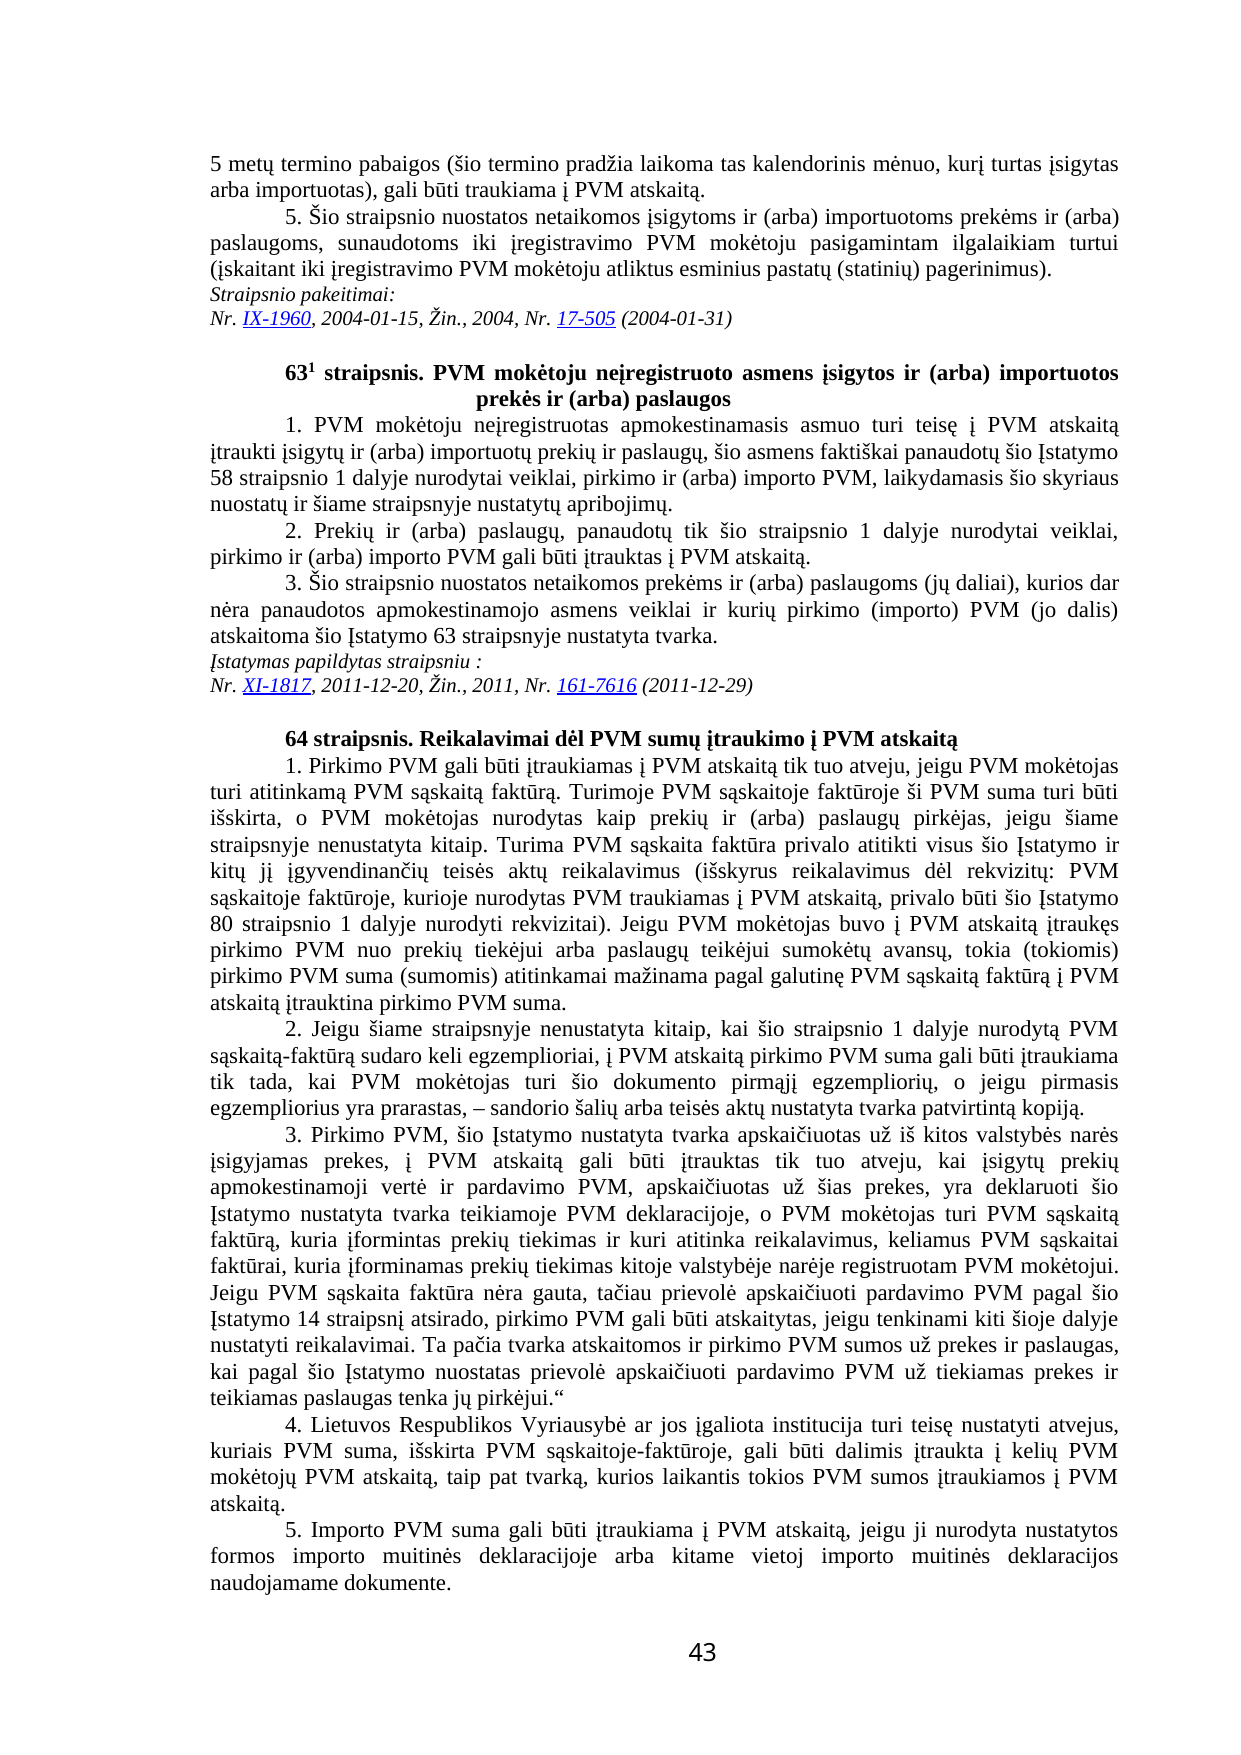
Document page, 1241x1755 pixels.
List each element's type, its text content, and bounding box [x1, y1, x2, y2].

text Straipsnio pakeitimai: [210, 282, 1120, 306]
text Nr. IX-1960, 2004-01-15, Žin., 2004, Nr. 17-505 (2004-01-31) [210, 306, 1120, 330]
text 3. Pirkimo PVM, šio Įstatymo nustatyta tvarka apskaičiuotas už iš kitos valstybės narės įsigyjamas prekes, į PVM atskaitą gali būti įtrauktas tik tuo atveju, kai įsigytų prekių apmokestinamoji vertė ir pardavimo PVM, apskaičiuotas už šias prekes, yra deklaruoti šio Įstatymo nustatyta tvarka teikiamoje PVM deklaracijoje, o PVM mokėtojas turi PVM sąskaitą faktūrą, kuria įformintas prekių tiekimas ir kuri atitinka reikalavimus, keliamus PVM sąskaitai faktūrai, kuria įforminamas prekių tiekimas kitoje valstybėje narėje registruotam PVM mokėtojui. Jeigu PVM sąskaita faktūra nėra gauta, tačiau prievolė apskaičiuoti pardavimo PVM pagal šio Įstatymo 14 straipsnį atsirado, pirkimo PVM gali būti atskaitytas, jeigu tenkinami kiti šioje dalyje nustatyti reikalavimai. Ta pačia tvarka atskaitomos ir pirkimo PVM sumos už prekes ir paslaugas, kai pagal šio Įstatymo nuostatas prievolė apskaičiuoti pardavimo PVM už tiekiamas prekes ir teikiamas paslaugas tenka jų pirkėjui.“ [210, 1121, 1120, 1411]
text 5. Šio straipsnio nuostatos netaikomos įsigytoms ir (arba) importuotoms prekėms ir (arba) paslaugoms, sunaudotoms iki įregistravimo PVM mokėtoju pasigamintam ilgalaikiam turtui (įskaitant iki įregistravimo PVM mokėtoju atliktus esminius pastatų (statinių) pagerinimus). [210, 203, 1120, 282]
text 64 straipsnis. Reikalavimai dėl PVM sumų įtraukimo į PVM atskaitą [210, 725, 1120, 752]
text 5 metų termino pabaigos (šio termino pradžia laikoma tas kalendorinis mėnuo, kurį turtas įsigytas arba importuotas), gali būti traukiama į PVM atskaitą. [210, 150, 1120, 203]
text 3. Šio straipsnio nuostatos netaikomos prekėms ir (arba) paslaugoms (jų daliai), kurios dar nėra panaudotos apmokestinamojo asmens veiklai ir kurių pirkimo (importo) PVM (jo dalis) atskaitoma šio Įstatymo 63 straipsnyje nustatyta tvarka. [210, 569, 1120, 648]
text 631 straipsnis. PVM mokėtoju neįregistruoto asmens įsigytos ir (arba) importuotos prekės ir (arba) paslaugos [285, 359, 1120, 411]
text 5. Importo PVM suma gali būti įtraukiama į PVM atskaitą, jeigu ji nurodyta nustatytos formos importo muitinės deklaracijoje arba kitame vietoj importo muitinės deklaracijos naudojamame dokumente. [210, 1516, 1120, 1595]
text 1. Pirkimo PVM gali būti įtraukiamas į PVM atskaitą tik tuo atveju, jeigu PVM mokėtojas turi atitinkamą PVM sąskaitą faktūrą. Turimoje PVM sąskaitoje faktūroje ši PVM suma turi būti išskirta, o PVM mokėtojas nurodytas kaip prekių ir (arba) paslaugų pirkėjas, jeigu šiame straipsnyje nenustatyta kitaip. Turima PVM sąskaita faktūra privalo atitikti visus šio Įstatymo ir kitų jį įgyvendinančių teisės aktų reikalavimus (išskyrus reikalavimus dėl rekvizitų: PVM sąskaitoje faktūroje, kurioje nurodytas PVM traukiamas į PVM atskaitą, privalo būti šio Įstatymo 80 straipsnio 1 dalyje nurodyti rekvizitai). Jeigu PVM mokėtojas buvo į PVM atskaitą įtraukęs pirkimo PVM nuo prekių tiekėjui arba paslaugų teikėjui sumokėtų avansų, tokia (tokiomis) pirkimo PVM suma (sumomis) atitinkamai mažinama pagal galutinę PVM sąskaitą faktūrą į PVM atskaitą įtrauktina pirkimo PVM suma. [210, 752, 1120, 1015]
text 2. Jeigu šiame straipsnyje nenustatyta kitaip, kai šio straipsnio 1 dalyje nurodytą PVM sąskaitą-faktūrą sudaro keli egzemplioriai, į PVM atskaitą pirkimo PVM suma gali būti įtraukiama tik tada, kai PVM mokėtojas turi šio dokumento pirmąjį egzempliorių, o jeigu pirmasis egzempliorius yra prarastas, – sandorio šalių arba teisės aktų nustatyta tvarka patvirtintą kopiją. [210, 1015, 1120, 1121]
text Įstatymas papildytas straipsniu : [210, 648, 1120, 673]
text 4. Lietuvos Respublikos Vyriausybė ar jos įgaliota institucija turi teisę nustatyti atvejus, kuriais PVM suma, išskirta PVM sąskaitoje-faktūroje, gali būti dalimis įtraukta į kelių PVM mokėtojų PVM atskaitą, taip pat tvarką, kurios laikantis tokios PVM sumos įtraukiamos į PVM atskaitą. [210, 1411, 1120, 1516]
text 2. Prekių ir (arba) paslaugų, panaudotų tik šio straipsnio 1 dalyje nurodytai veiklai, pirkimo ir (arba) importo PVM gali būti įtrauktas į PVM atskaitą. [210, 517, 1120, 569]
text Nr. XI-1817, 2011-12-20, Žin., 2011, Nr. 161-7616 (2011-12-29) [210, 673, 1120, 697]
text 1. PVM mokėtoju neįregistruotas apmokestinamasis asmuo turi teisę į PVM atskaitą įtraukti įsigytų ir (arba) importuotų prekių ir paslaugų, šio asmens faktiškai panaudotų šio Įstatymo 58 straipsnio 1 dalyje nurodytai veiklai, pirkimo ir (arba) importo PVM, laikydamasis šio skyriaus nuostatų ir šiame straipsnyje nustatytų apribojimų. [210, 411, 1120, 517]
